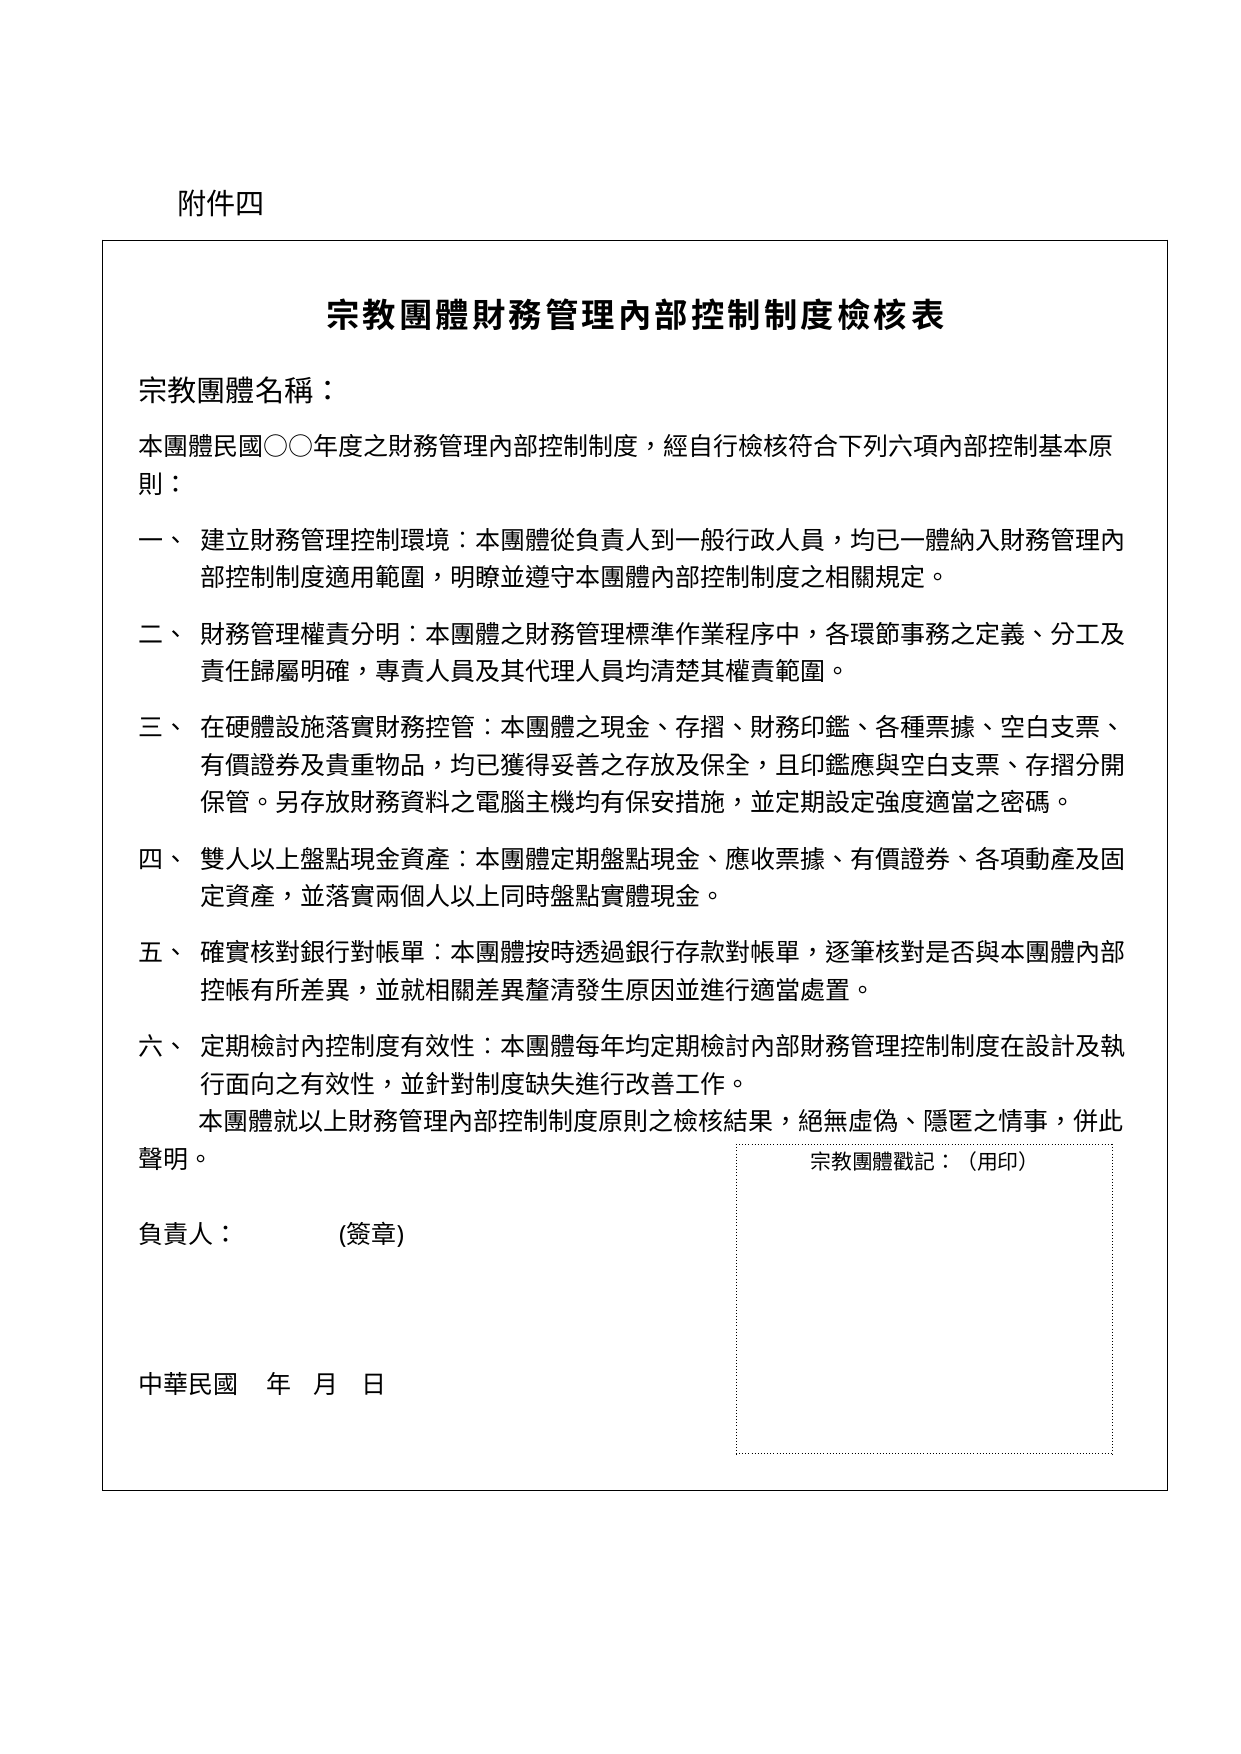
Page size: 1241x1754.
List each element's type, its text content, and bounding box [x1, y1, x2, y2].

table_header 宗教團體戳記：（用印） [736, 1144, 1113, 1453]
table_header 宗教團體財務管理內部控制制度檢核表 宗教團體名稱： 本團體民國○○年度之財務管理內部控制制度，經自行檢核符合下列六項內部控制基本原則： 建立財務管理控制環境︰本團體從負責人到一般行政人員，均已一體納入財務管理內部控制制度適用範圍，明瞭並遵守本團體內部控制制度之相關規定。 財務管理權責分明︰本團體之財務管理標準作業程序中，各環節事務之定義、分工及責任歸屬明確，專責人員及其代理人員均清楚其權責範圍。 在硬體設施落實財務控管︰本團體之現金、存摺、財務印鑑、各種票據、空白支票、有價證券及貴重物品，均已獲得妥善之存放及保全，且印鑑應與空白支票、存摺分開保管。另存放財務資料之電腦主機均有保安措施，並定期設定強度適當之密碼。 雙人以上盤點現金資產︰本團體定期盤點現金、應收票據、有價證券、各項動產及固定資產，並落實兩個人以上同時盤點實體現金。 確實核對銀行對帳單︰本團體按時透過銀行存款對帳單，逐筆核對是否與本團體內部控帳有所差異，並就相關差異釐清發生原因並進行適當處置。 定期檢討內控制度有效性︰本團體每年均定期檢討內部財務管理控制制度在設計及執行面向之有效性，並針對制度缺失進行改善工作。 本團體就以上財務管理內部控制制度原則之檢核結果，絕無虛偽、隱匿之情事，併此聲明。 負責人： (簽章) 中華民國 年 月 日 [103, 241, 1167, 1489]
text 附件四 [177, 164, 1092, 239]
